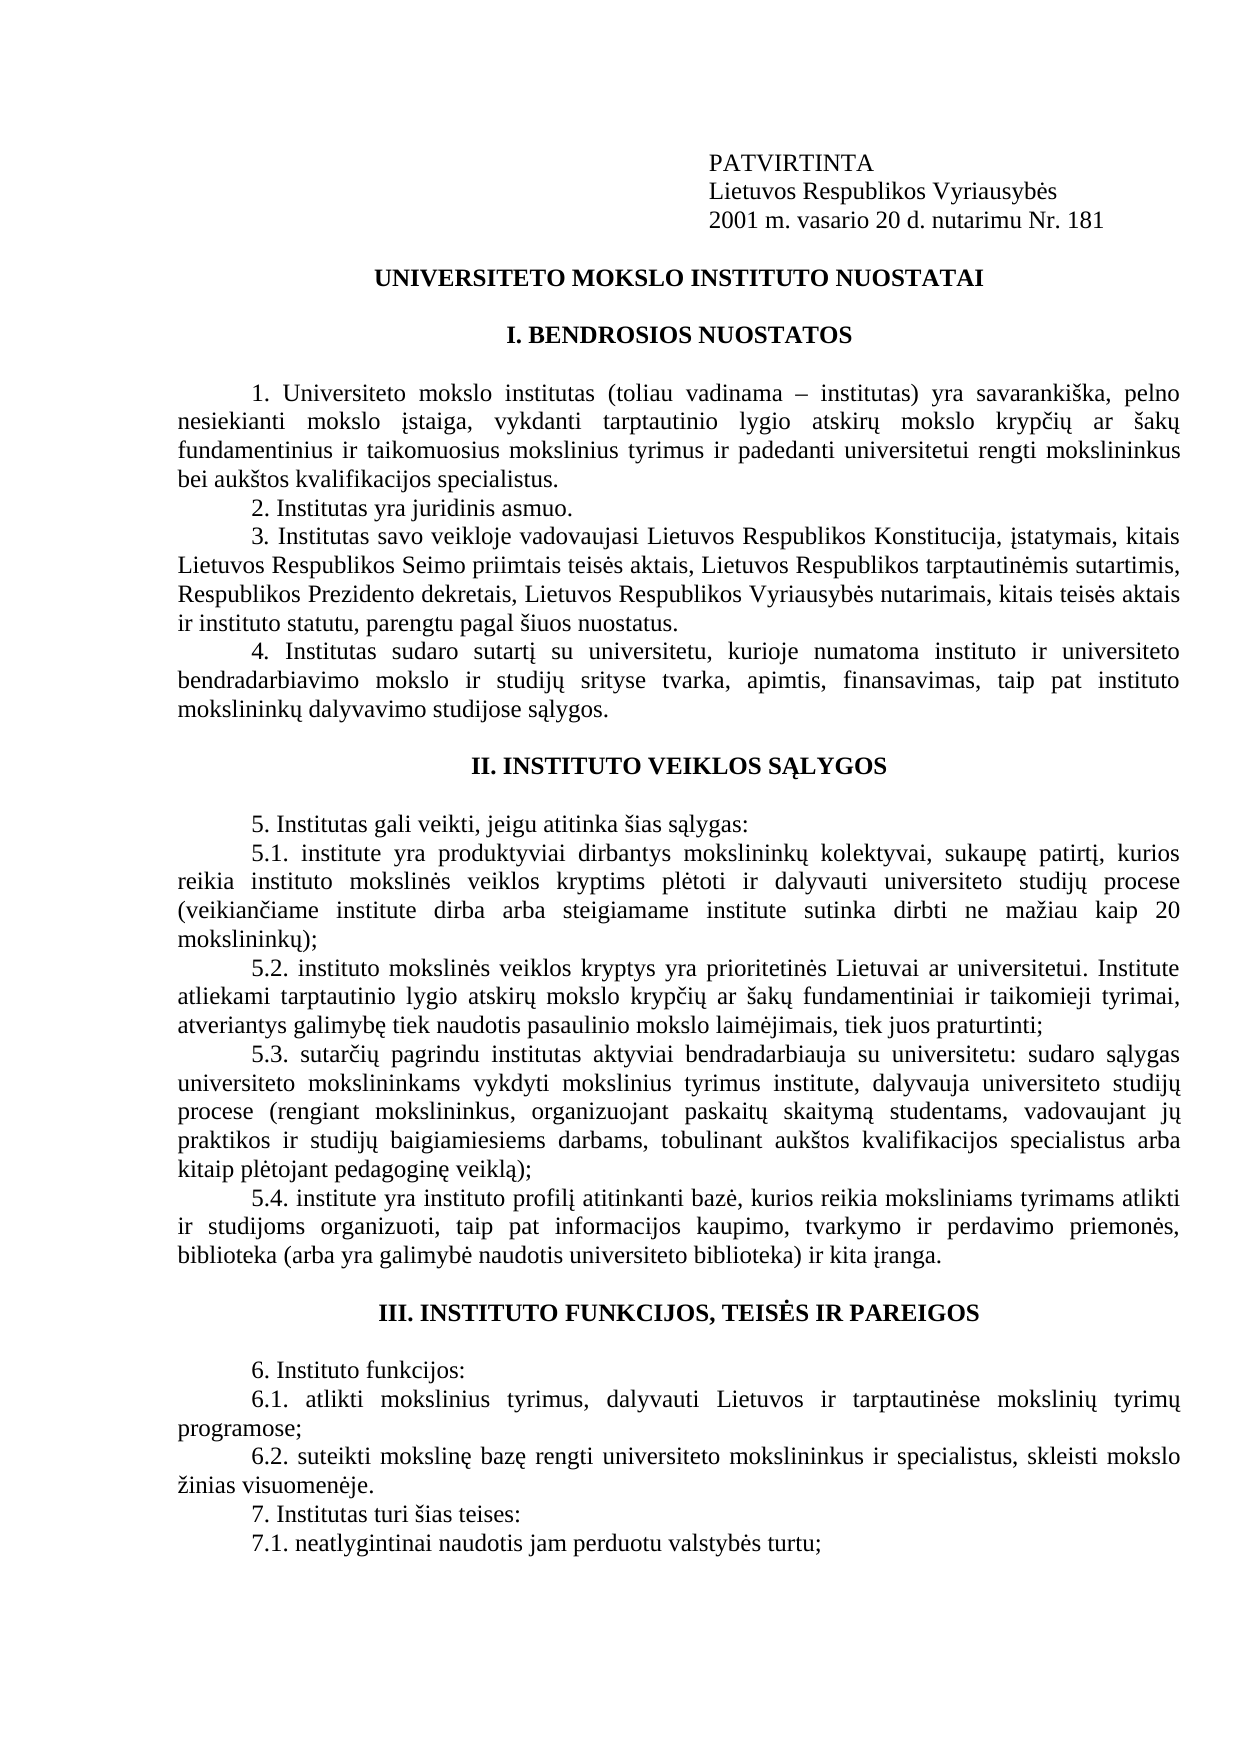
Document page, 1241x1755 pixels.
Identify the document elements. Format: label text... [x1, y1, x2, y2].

text 3. Institutas savo veikloje vadovaujasi Lietuvos Respublikos Konstitucija, įstatymais, kitais Lietuvos Respublikos Seimo priimtais teisės aktais, Lietuvos Respublikos tarptautinėmis sutartimis, Respublikos Prezidento dekretais, Lietuvos Respublikos Vyriausybės nutarimais, kitais teisės aktais ir instituto statutu, parengtu pagal šiuos nuostatus. [177, 521, 1181, 636]
text 5.1. institute yra produktyviai dirbantys mokslininkų kolektyvai, sukaupę patirtį, kurios reikia instituto mokslinės veiklos kryptims plėtoti ir dalyvauti universiteto studijų procese (veikiančiame institute dirba arba steigiamame institute sutinka dirbti ne mažiau kaip 20 mokslininkų); [177, 838, 1181, 953]
text 2001 m. vasario 20 d. nutarimu Nr. 181 [709, 205, 1181, 234]
text 1. Universiteto mokslo institutas (toliau vadinama – institutas) yra savarankiška, pelno nesiekianti mokslo įstaiga, vykdanti tarptautinio lygio atskirų mokslo krypčių ar šakų fundamentinius ir taikomuosius mokslinius tyrimus ir padedanti universitetui rengti mokslininkus bei aukštos kvalifikacijos specialistus. [177, 378, 1181, 493]
subtitle II. Instituto veiklos sąlygos [177, 751, 1181, 780]
text PATVIRTINTA [177, 148, 1181, 176]
subtitle UNIVERSITETO MOKSLO INSTITUTO NUOSTATAI [177, 263, 1181, 291]
text 7.1. neatlygintinai naudotis jam perduotu valstybės turtu; [177, 1528, 1181, 1556]
text 4. Institutas sudaro sutartį su universitetu, kurioje numatoma instituto ir universiteto bendradarbiavimo mokslo ir studijų srityse tvarka, apimtis, finansavimas, taip pat instituto mokslininkų dalyvavimo studijose sąlygos. [177, 636, 1181, 723]
text 5. Institutas gali veikti, jeigu atitinka šias sąlygas: [177, 809, 1181, 838]
text 5.3. sutarčių pagrindu institutas aktyviai bendradarbiauja su universitetu: sudaro sąlygas universiteto mokslininkams vykdyti mokslinius tyrimus institute, dalyvauja universiteto studijų procese (rengiant mokslininkus, organizuojant paskaitų skaitymą studentams, vadovaujant jų praktikos ir studijų baigiamiesiems darbams, tobulinant aukštos kvalifikacijos specialistus arba kitaip plėtojant pedagoginę veiklą); [177, 1039, 1181, 1183]
text 6.2. suteikti mokslinę bazę rengti universiteto mokslininkus ir specialistus, skleisti mokslo žinias visuomenėje. [177, 1441, 1181, 1499]
subtitle III. INSTITUTO FUNKCIJOS, TEISĖS IR PAREIGOS [177, 1298, 1181, 1326]
text 2. Institutas yra juridinis asmuo. [177, 493, 1181, 521]
text 6. Instituto funkcijos: [177, 1355, 1181, 1384]
text 6.1. atlikti mokslinius tyrimus, dalyvauti Lietuvos ir tarptautinėse mokslinių tyrimų programose; [177, 1384, 1181, 1441]
subtitle I. BENDROSIOS NUOSTATOS [177, 320, 1181, 349]
text 5.2. instituto mokslinės veiklos kryptys yra prioritetinės Lietuvai ar universitetui. Institute atliekami tarptautinio lygio atskirų mokslo krypčių ar šakų fundamentiniai ir taikomieji tyrimai, atveriantys galimybę tiek naudotis pasaulinio mokslo laimėjimais, tiek juos praturtinti; [177, 953, 1181, 1039]
text 5.4. institute yra instituto profilį atitinkanti bazė, kurios reikia moksliniams tyrimams atlikti ir studijoms organizuoti, taip pat informacijos kaupimo, tvarkymo ir perdavimo priemonės, biblioteka (arba yra galimybė naudotis universiteto biblioteka) ir kita įranga. [177, 1183, 1181, 1269]
text Lietuvos Respublikos Vyriausybės [709, 176, 1181, 205]
text 7. Institutas turi šias teises: [177, 1499, 1181, 1528]
